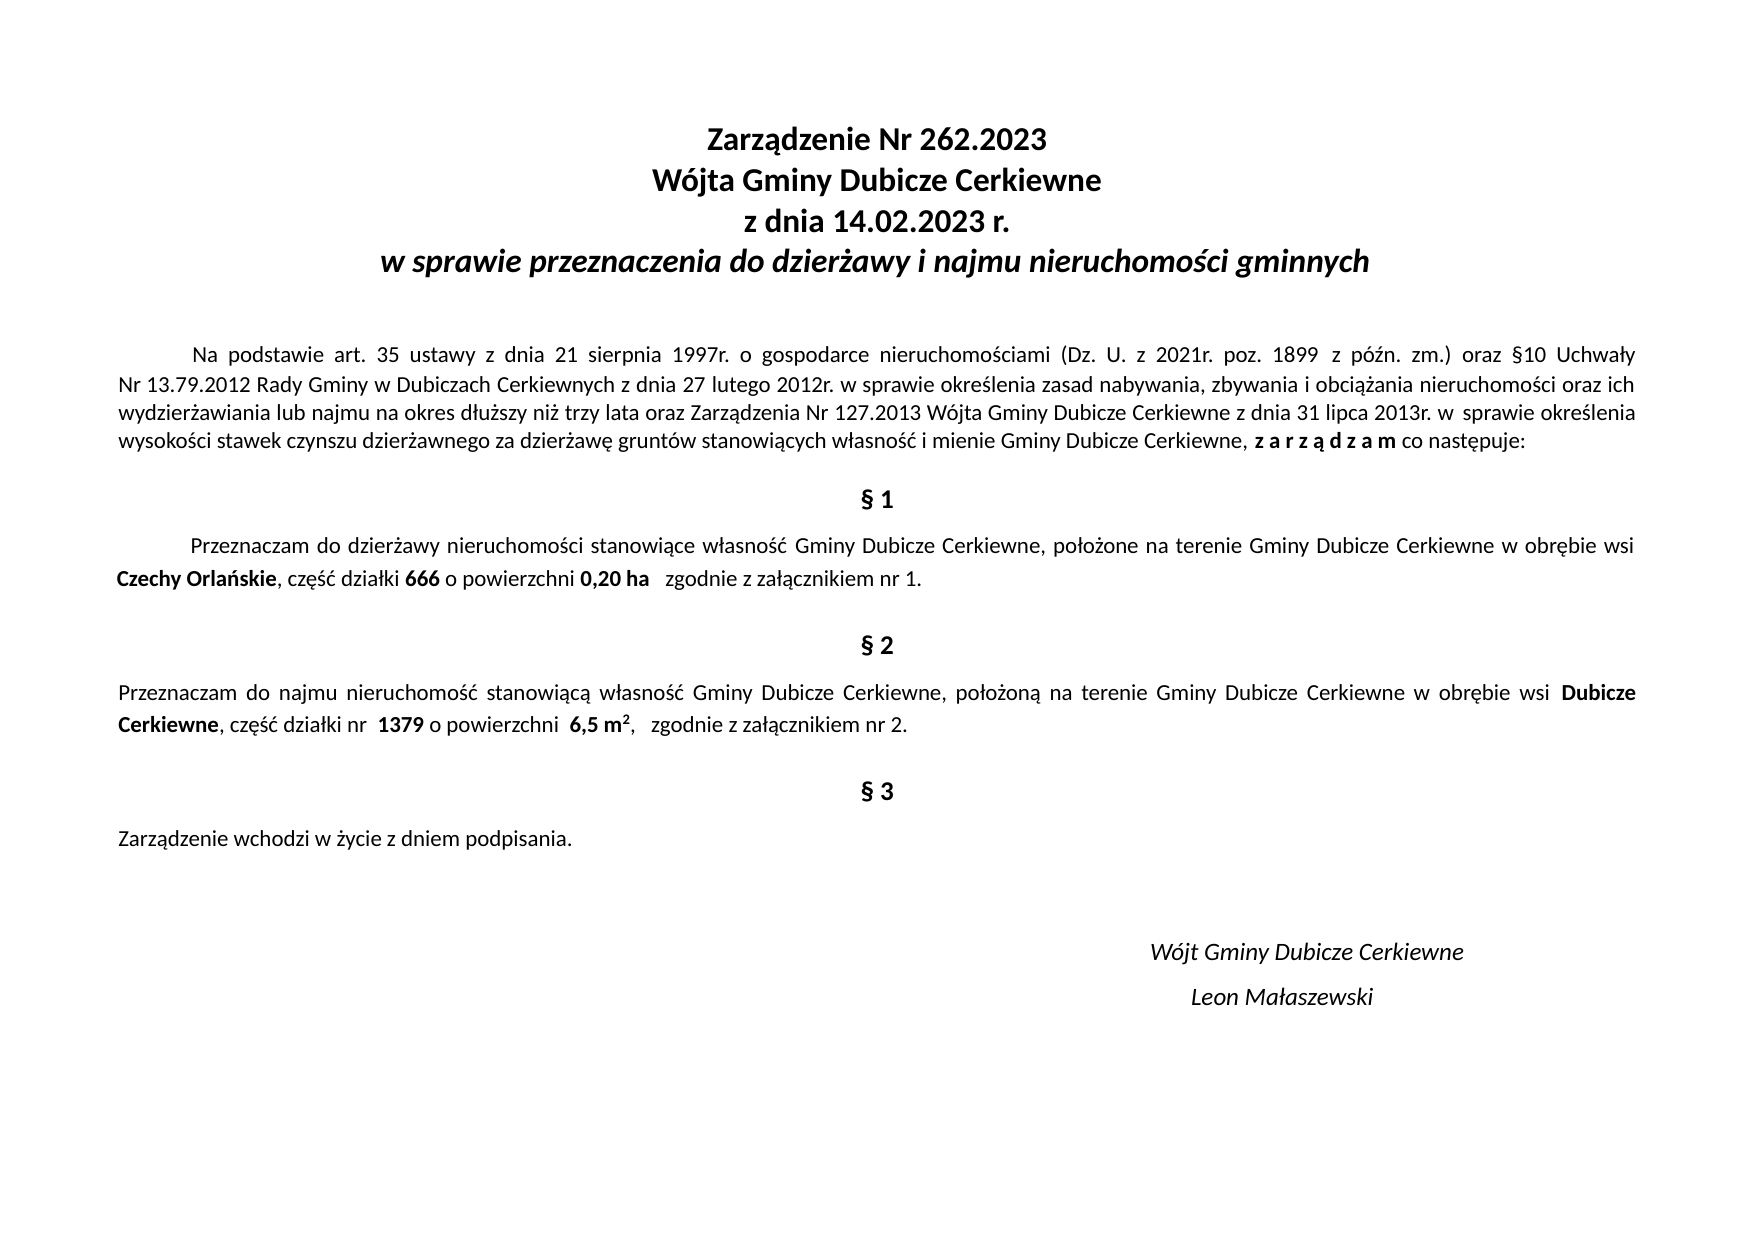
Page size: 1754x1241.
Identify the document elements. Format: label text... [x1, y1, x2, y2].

text Zarządzenie wchodzi w życie z dniem podpisania. [118, 824, 1636, 852]
text § 2 [118, 628, 1636, 661]
text § 1 [118, 482, 1636, 515]
text Zarządzenie Nr 262.2023 [118, 118, 1636, 159]
text Przeznaczam do dzierżawy nieruchomości stanowiące własność Gminy Dubicze Cerkiewne, położone na terenie Gminy Dubicze Cerkiewne w obrębie wsi Czechy Orlańskie, część działki 666 o powierzchni 0,20 ha zgodnie z załącznikiem nr 1. [117, 532, 1636, 592]
text z dnia 14.02.2023 r. [118, 199, 1636, 240]
text Przeznaczam do najmu nieruchomość stanowiącą własność Gminy Dubicze Cerkiewne, położoną na terenie Gminy Dubicze Cerkiewne w obrębie wsi Dubicze Cerkiewne, część działki nr 1379 o powierzchni 6,5 m2, zgodnie z załącznikiem nr 2. [118, 678, 1636, 738]
text § 3 [118, 774, 1636, 807]
text w sprawie przeznaczenia do dzierżawy i najmu nieruchomości gminnych [118, 240, 1636, 281]
text Na podstawie art. 35 ustawy z dnia 21 sierpnia 1997r. o gospodarce nieruchomościami (Dz. U. z 2021r. poz. 1899 z późn. zm.) oraz §10 Uchwały Nr 13.79.2012 Rady Gminy w Dubiczach Cerkiewnych z dnia 27 lutego 2012r. w sprawie określenia zasad nabywania, zbywania i obciążania nieruchomości oraz ich wydzierżawiania lub najmu na okres dłuższy niż trzy lata oraz Zarządzenia Nr 127.2013 Wójta Gminy Dubicze Cerkiewne z dnia 31 lipca 2013r. w sprawie określenia wysokości stawek czynszu dzierżawnego za dzierżawę gruntów stanowiących własność i mienie Gminy Dubicze Cerkiewne, z a r z ą d z a m co następuje: [118, 334, 1636, 454]
text Wójta Gminy Dubicze Cerkiewne [118, 159, 1636, 199]
text Leon Małaszewski [118, 982, 1636, 1012]
text Wójt Gminy Dubicze Cerkiewne [118, 936, 1636, 966]
